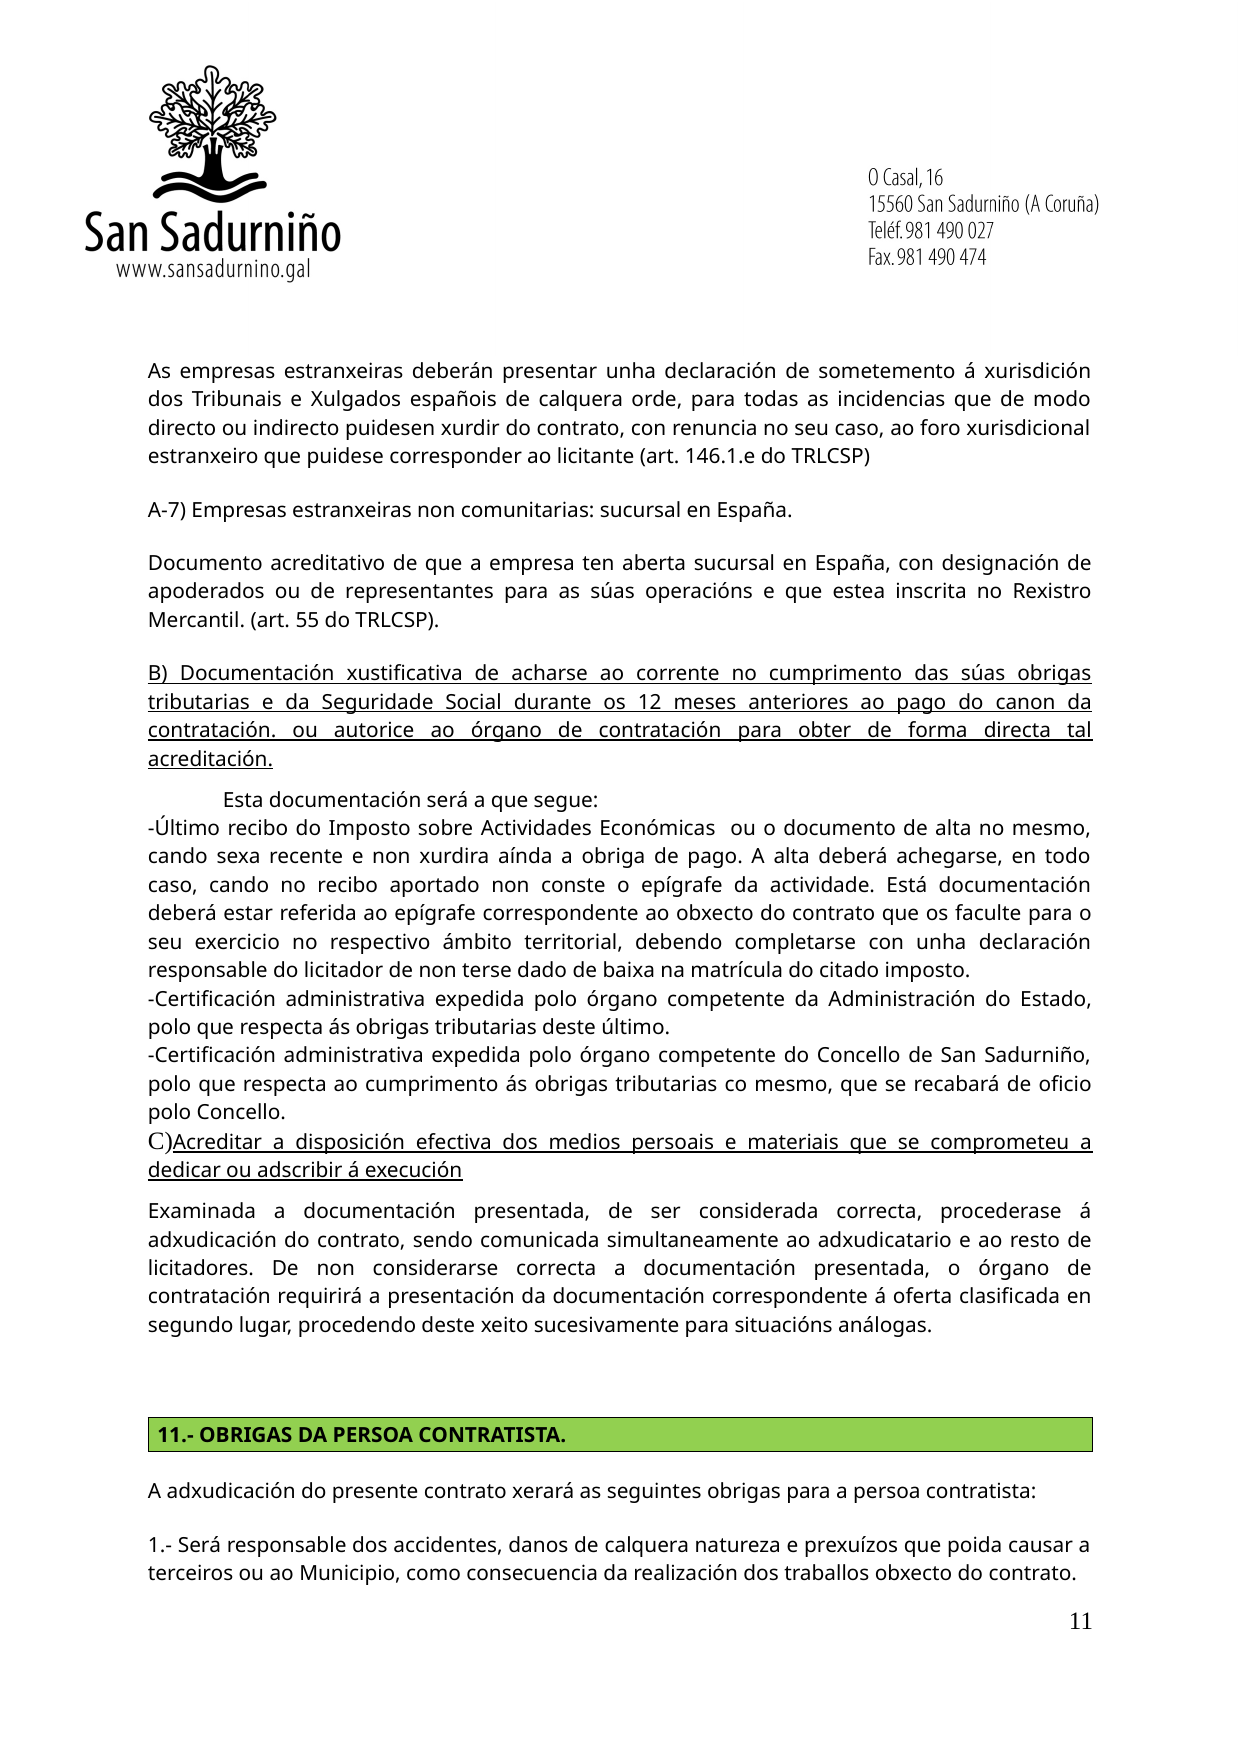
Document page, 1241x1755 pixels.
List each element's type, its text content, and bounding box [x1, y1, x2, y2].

list Último recibo do Imposto sobre Actividades Económicas ou o documento de alta no mesmo, cando sexa recente e non xurdira aínda a obriga de pago. A alta deberá achegarse, en todo caso, cando no recibo aportado non conste o epígrafe da actividade. Está documentación deberá estar referida ao epígrafe correspondente ao obxecto do contrato que os faculte para o seu exercicio no respectivo ámbito territorial, debendo completarse con unha declaración responsable do licitador de non terse dado de baixa na matrícula do citado imposto. [148, 813, 1093, 984]
text B) Documentación xustificativa de acharse ao corrente no cumprimento das súas obrigas tributarias e da Seguridade Social durante os 12 meses anteriores ao pago do canon da contratación. ou autorice ao órgano de contratación para obter de forma directa tal [148, 658, 1093, 739]
list Acreditar a disposición efectiva dos medios persoais e materiais que se comprometeu a dedicar ou adscribir á execución [148, 1126, 1093, 1184]
text A-7) Empresas estranxeiras non comunitarias: sucursal en España. [148, 495, 1093, 523]
list Certificación administrativa expedida polo órgano competente do Concello de San Sadurniño, polo que respecta ao cumprimento ás obrigas tributarias co mesmo, que se recabará de oficio polo Concello. [148, 1041, 1093, 1126]
text acreditación. [148, 741, 1093, 772]
text As empresas estranxeiras deberán presentar unha declaración de sometemento á xurisdición dos Tribunais e Xulgados españois de calquera orde, para todas as incidencias que de modo directo ou indirecto puidesen xurdir do contrato, con renuncia no seu caso, ao foro xurisdicional estranxeiro que puidese corresponder ao licitante (art. 146.1.e do TRLCSP) [148, 356, 1093, 470]
text 1.- Será responsable dos accidentes, danos de calquera natureza e prexuízos que poida causar a terceiros ou ao Municipio, como consecuencia da realización dos traballos obxecto do contrato. [148, 1530, 1093, 1587]
text Documento acreditativo de que a empresa ten aberta sucursal en España, con designación de apoderados ou de representantes para as súas operacións e que estea inscrita no Rexistro Mercantil. (art. 55 do TRLCSP). [148, 548, 1093, 633]
picture [1, 2, 1238, 356]
list Certificación administrativa expedida polo órgano competente da Administración do Estado, polo que respecta ás obrigas tributarias deste último. [148, 984, 1093, 1041]
text A adxudicación do presente contrato xerará as seguintes obrigas para a persoa contratista: [148, 1477, 1093, 1505]
text Esta documentación será a que segue: [223, 785, 1093, 813]
text 11.- OBRIGAS DA PERSOA CONTRATISTA. [149, 1418, 1092, 1451]
text Examinada a documentación presentada, de ser considerada correcta, procederase á adxudicación do contrato, sendo comunicada simultaneamente ao adxudicatario e ao resto de licitadores. De non considerarse correcta a documentación presentada, o órgano de contratación requirirá a presentación da documentación correspondente á oferta clasificada en segundo lugar, procedendo deste xeito sucesivamente para situacións análogas. [148, 1196, 1093, 1338]
